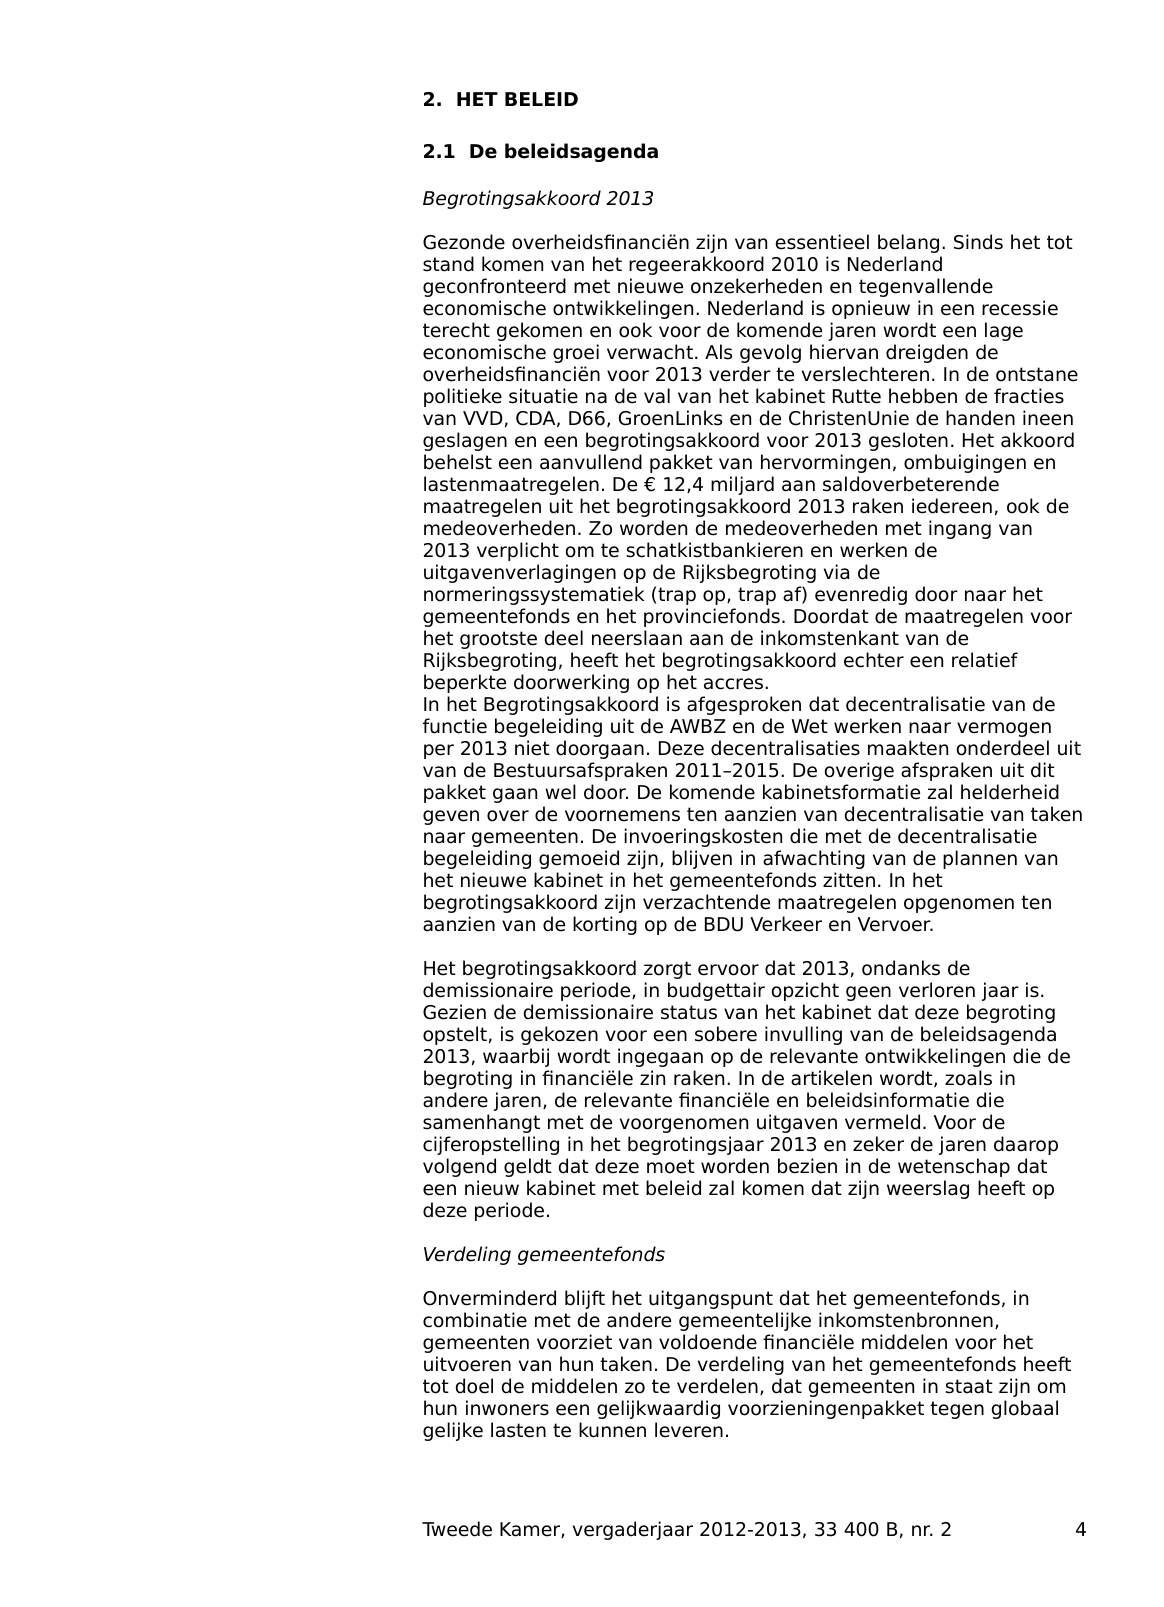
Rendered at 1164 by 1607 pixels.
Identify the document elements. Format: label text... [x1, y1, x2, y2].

text Onverminderd blijft het uitgangspunt dat het gemeentefonds, in combinatie met de andere gemeentelijke inkomstenbronnen, gemeenten voorziet van voldoende financiële middelen voor het uitvoeren van hun taken. De verdeling van het gemeentefonds heeft tot doel de middelen zo te verdelen, dat gemeenten in staat zijn om hun inwoners een gelijkwaardig voorzieningenpakket tegen globaal gelijke lasten te kunnen leveren. [422, 1288, 1087, 1442]
text Het begrotingsakkoord zorgt ervoor dat 2013, ondanks de demissionaire periode, in budgettair opzicht geen verloren jaar is. Gezien de demissionaire status van het kabinet dat deze begroting opstelt, is gekozen voor een sobere invulling van de beleidsagenda 2013, waarbij wordt ingegaan op de relevante ontwikkelingen die de begroting in financiële zin raken. In de artikelen wordt, zoals in andere jaren, de relevante financiële en beleidsinformatie die samenhangt met de voorgenomen uitgaven vermeld. Voor de cijferopstelling in het begrotingsjaar 2013 en zeker de jaren daarop volgend geldt dat deze moet worden bezien in de wetenschap dat een nieuw kabinet met beleid zal komen dat zijn weerslag heeft op deze periode. [422, 958, 1087, 1221]
subtitle Verdeling gemeentefonds [422, 1244, 1087, 1266]
text In het Begrotingsakkoord is afgesproken dat decentralisatie van de functie begeleiding uit de AWBZ en de Wet werken naar vermogen per 2013 niet doorgaan. Deze decentralisaties maakten onderdeel uit van de Bestuursafspraken 2011–2015. De overige afspraken uit dit pakket gaan wel door. De komende kabinetsformatie zal helderheid geven over de voornemens ten aanzien van decentralisatie van taken naar gemeenten. De invoeringskosten die met de decentralisatie begeleiding gemoeid zijn, blijven in afwachting van de plannen van het nieuwe kabinet in het gemeentefonds zitten. In het begrotingsakkoord zijn verzachtende maatregelen opgenomen ten aanzien van de korting op de BDU Verkeer en Vervoer. [422, 694, 1087, 936]
text Gezonde overheidsfinanciën zijn van essentieel belang. Sinds het tot stand komen van het regeerakkoord 2010 is Nederland geconfronteerd met nieuwe onzekerheden en tegenvallende economische ontwikkelingen. Nederland is opnieuw in een recessie terecht gekomen en ook voor de komende jaren wordt een lage economische groei verwacht. Als gevolg hiervan dreigden de overheidsfinanciën voor 2013 verder te verslechteren. In de ontstane politieke situatie na de val van het kabinet Rutte hebben de fracties van VVD, CDA, D66, GroenLinks en de ChristenUnie de handen ineen geslagen en een begrotingsakkoord voor 2013 gesloten. Het akkoord behelst een aanvullend pakket van hervormingen, ombuigingen en lastenmaatregelen. De € 12,4 miljard aan saldoverbeterende maatregelen uit het begrotingsakkoord 2013 raken iedereen, ook de medeoverheden. Zo worden de medeoverheden met ingang van 2013 verplicht om te schatkistbankieren en werken de uitgavenverlagingen op de Rijksbegroting via de normeringssystematiek (trap op, trap af) evenredig door naar het gemeentefonds en het provinciefonds. Doordat de maatregelen voor het grootste deel neerslaan aan de inkomstenkant van de Rijksbegroting, heeft het begrotingsakkoord echter een relatief beperkte doorwerking op het accres. [422, 232, 1087, 694]
subtitle Begrotingsakkoord 2013 [422, 188, 1087, 210]
subtitle 2.1 De beleidsagenda [422, 141, 1087, 163]
subtitle 2. HET BELEID [422, 89, 1087, 111]
